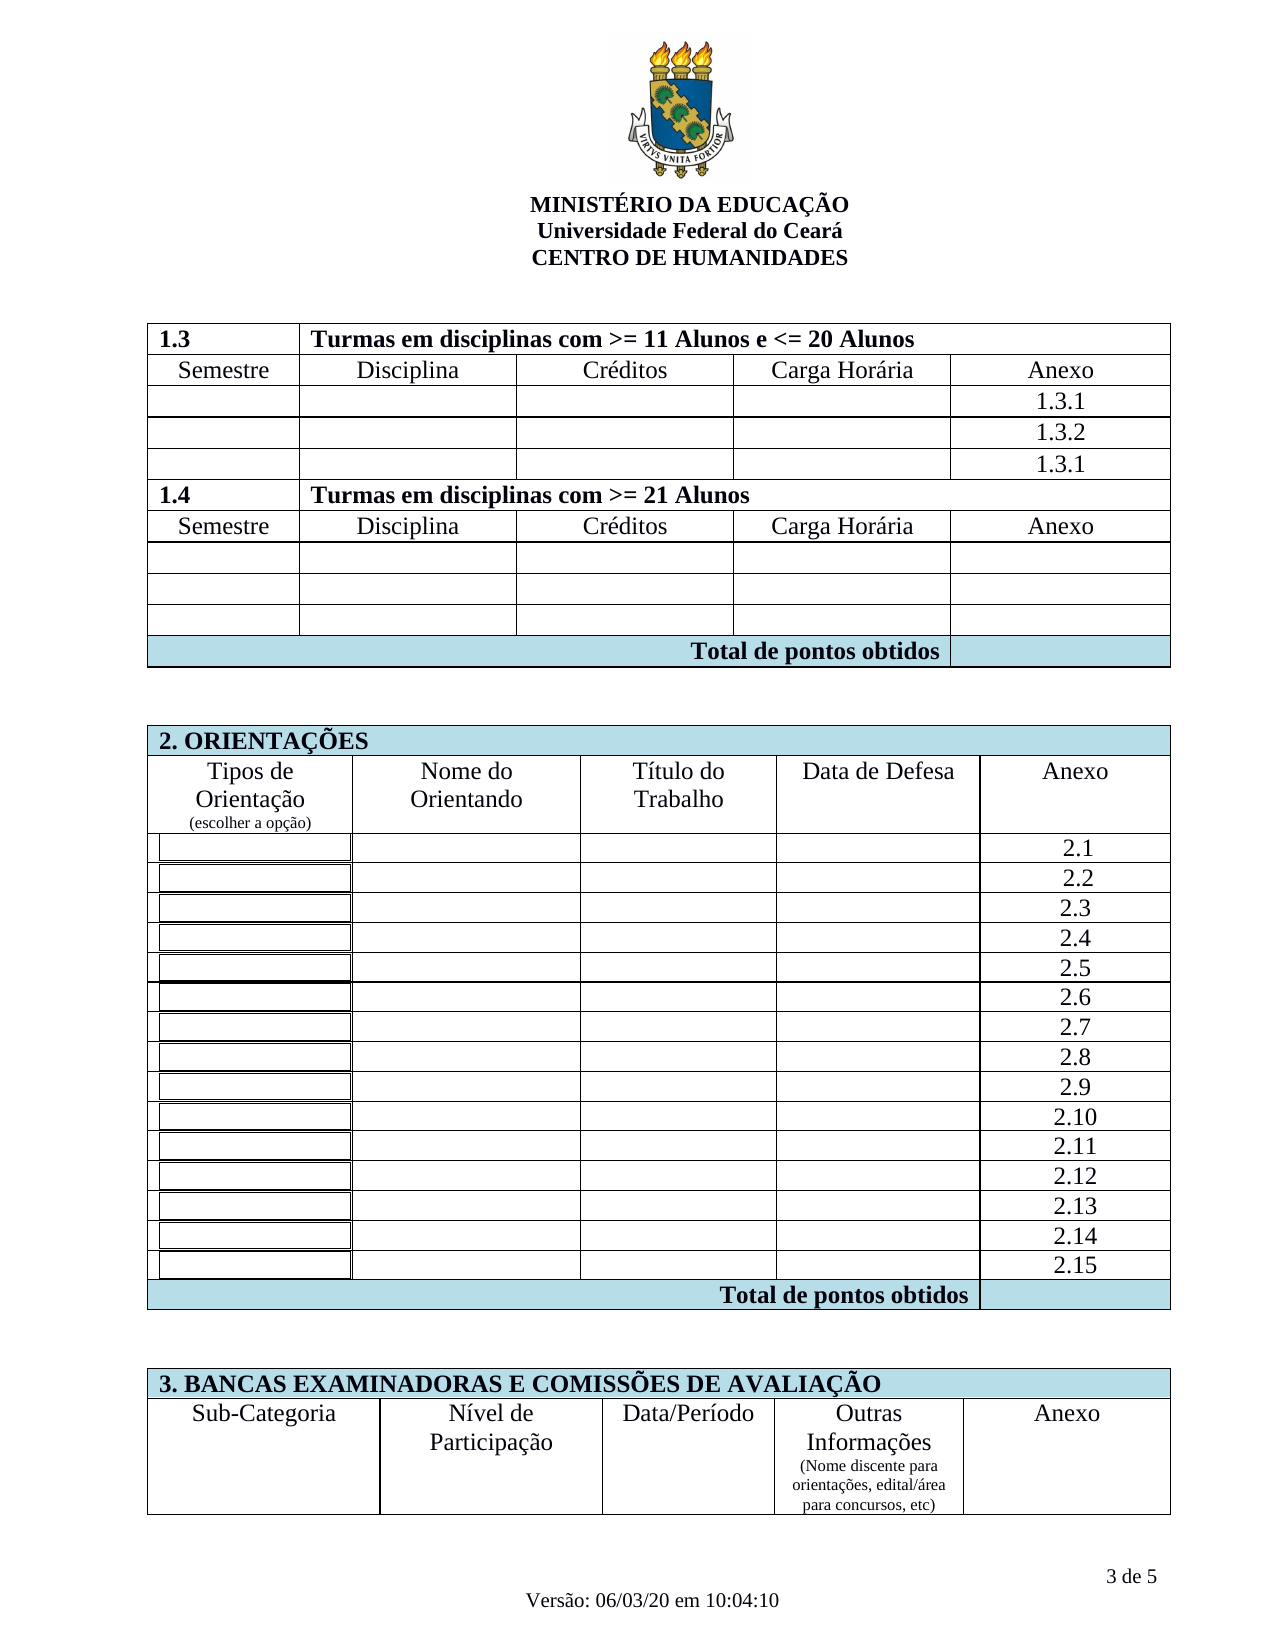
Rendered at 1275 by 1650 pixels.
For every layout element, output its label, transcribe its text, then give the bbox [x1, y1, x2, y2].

table_cell [353, 983, 580, 1011]
table_cell [353, 1221, 580, 1249]
table_cell [981, 1280, 1170, 1309]
table_cell [148, 418, 299, 448]
table_cell [300, 449, 516, 479]
table_cell 2.2 [981, 863, 1170, 892]
table_cell [148, 1191, 352, 1220]
table_cell [148, 1072, 352, 1101]
table_cell Carga Horária [734, 355, 950, 385]
table_header 3. BANCAS EXAMINADORAS E COMISSÕES DE AVALIAÇÃO [148, 1369, 1170, 1397]
table_cell [517, 449, 733, 479]
table_cell Anexo [964, 1399, 1170, 1513]
table_cell [777, 1221, 979, 1249]
table_cell [517, 386, 733, 416]
table_cell [148, 1042, 352, 1071]
table_cell [777, 893, 979, 922]
table_cell [734, 449, 950, 479]
table_cell [777, 1161, 979, 1190]
table_cell Carga Horária [734, 511, 950, 541]
table_cell Créditos [517, 355, 733, 385]
table_cell [148, 574, 299, 604]
table_cell [581, 1191, 776, 1220]
table_cell [353, 834, 580, 862]
table_cell Créditos [517, 511, 733, 541]
table_cell 2.15 [981, 1251, 1170, 1279]
table_cell [777, 1131, 979, 1160]
table_cell [148, 1131, 352, 1160]
table_cell [517, 543, 733, 573]
table_cell 2.1 [981, 834, 1170, 862]
table_cell [777, 1012, 979, 1041]
table_cell [734, 543, 950, 573]
table_cell [148, 953, 352, 981]
table_cell 1.3 [148, 324, 299, 354]
table_cell Total de pontos obtidos [148, 1280, 979, 1309]
table_cell [581, 1102, 776, 1130]
table_cell [148, 543, 299, 573]
table_cell [734, 418, 950, 448]
table_cell [581, 1221, 776, 1249]
table_cell [148, 449, 299, 479]
table_cell 1.3.1 [951, 449, 1170, 479]
table_cell [517, 605, 733, 635]
table_cell [517, 574, 733, 604]
table_cell [300, 386, 516, 416]
table_cell Anexo [951, 355, 1170, 385]
table_cell [353, 1161, 580, 1190]
table_cell Anexo [951, 511, 1170, 541]
table_cell [353, 1251, 580, 1279]
table_cell [353, 923, 580, 952]
table_cell Data de Defesa [777, 756, 979, 832]
table_cell [951, 574, 1170, 604]
table_cell [581, 893, 776, 922]
table_cell [148, 1251, 159, 1279]
table_cell [734, 574, 950, 604]
table_cell [353, 863, 580, 892]
table_cell Outras Informações (Nome discente para orientações, edital/área para concursos, etc) [775, 1399, 963, 1513]
table_cell [148, 863, 352, 892]
table_cell Total de pontos obtidos [148, 636, 950, 666]
table_cell [148, 893, 352, 922]
table_cell [148, 1161, 352, 1190]
table_cell 2.12 [981, 1161, 1170, 1190]
table_cell 2.6 [981, 983, 1170, 1011]
table_cell 1.3.1 [951, 386, 1170, 416]
table_cell [777, 953, 979, 981]
table_cell [581, 863, 776, 892]
table_cell [148, 983, 159, 1011]
table_cell [148, 1102, 352, 1130]
table_cell [581, 1072, 776, 1101]
table_cell [300, 605, 516, 635]
table_cell Nível de Participação [381, 1399, 602, 1513]
table_cell [353, 893, 580, 922]
table_cell [148, 1012, 352, 1041]
table_cell 2.11 [981, 1131, 1170, 1160]
table_cell [777, 1102, 979, 1130]
table_cell Turmas em disciplinas com >= 21 Alunos [300, 480, 1170, 510]
table_cell [734, 386, 950, 416]
table_cell [300, 418, 516, 448]
table_cell 2.3 [981, 893, 1170, 922]
table_cell Data/Período [603, 1399, 774, 1513]
table_cell [777, 1042, 979, 1071]
table_cell [951, 605, 1170, 635]
table_cell [777, 1251, 979, 1279]
table_cell [777, 1191, 979, 1220]
table_cell 2.8 [981, 1042, 1170, 1071]
table_cell [777, 983, 979, 1011]
table_cell 2.10 [981, 1102, 1170, 1130]
table_cell 2.9 [981, 1072, 1170, 1101]
table_header 2. ORIENTAÇÕES [148, 726, 1170, 755]
table_cell [777, 923, 979, 952]
table_cell [148, 605, 299, 635]
table_cell [353, 1012, 580, 1041]
table_cell Nome do Orientando [353, 756, 580, 832]
table_cell [148, 834, 352, 862]
table_cell 1.3.2 [951, 418, 1170, 448]
table_cell 2.7 [981, 1012, 1170, 1041]
table_cell [353, 1191, 580, 1220]
table_cell 1.4 [148, 480, 299, 510]
table_cell [581, 1042, 776, 1071]
table_cell Título do Trabalho [581, 756, 776, 832]
table_cell [777, 1072, 979, 1101]
table_cell [951, 543, 1170, 573]
table_cell [581, 1251, 776, 1279]
table_cell Disciplina [300, 355, 516, 385]
table_cell [581, 923, 776, 952]
table_cell 2.14 [981, 1221, 1170, 1249]
table_cell [951, 636, 1170, 666]
table_cell [581, 953, 776, 981]
table_cell 2.5 [981, 953, 1170, 981]
table_cell [300, 543, 516, 573]
table_cell Sub-Categoria [148, 1399, 379, 1513]
table_cell [353, 1072, 580, 1101]
table_cell [353, 953, 580, 981]
table_cell [777, 863, 979, 892]
table_cell Anexo [981, 756, 1170, 832]
table_cell [581, 1131, 776, 1160]
table_cell [777, 834, 979, 862]
table_cell Turmas em disciplinas com >= 11 Alunos e <= 20 Alunos [300, 324, 1170, 354]
table_cell [148, 923, 352, 952]
table_cell [353, 1102, 580, 1130]
table_cell [353, 1042, 580, 1071]
table_cell 2.4 [981, 923, 1170, 952]
table_cell Disciplina [300, 511, 516, 541]
table_cell Semestre [148, 511, 299, 541]
table_cell Semestre [148, 355, 299, 385]
table_cell [148, 1221, 352, 1249]
table_cell [300, 574, 516, 604]
table_cell [517, 418, 733, 448]
table_cell [148, 386, 299, 416]
table_cell [581, 1161, 776, 1190]
table_cell [581, 1012, 776, 1041]
table_cell 2.13 [981, 1191, 1170, 1220]
table_cell Tipos de Orientação (escolher a opção) [148, 756, 352, 832]
table_cell [581, 834, 776, 862]
table_cell [353, 1131, 580, 1160]
table_cell [734, 605, 950, 635]
table_cell [581, 983, 776, 1011]
